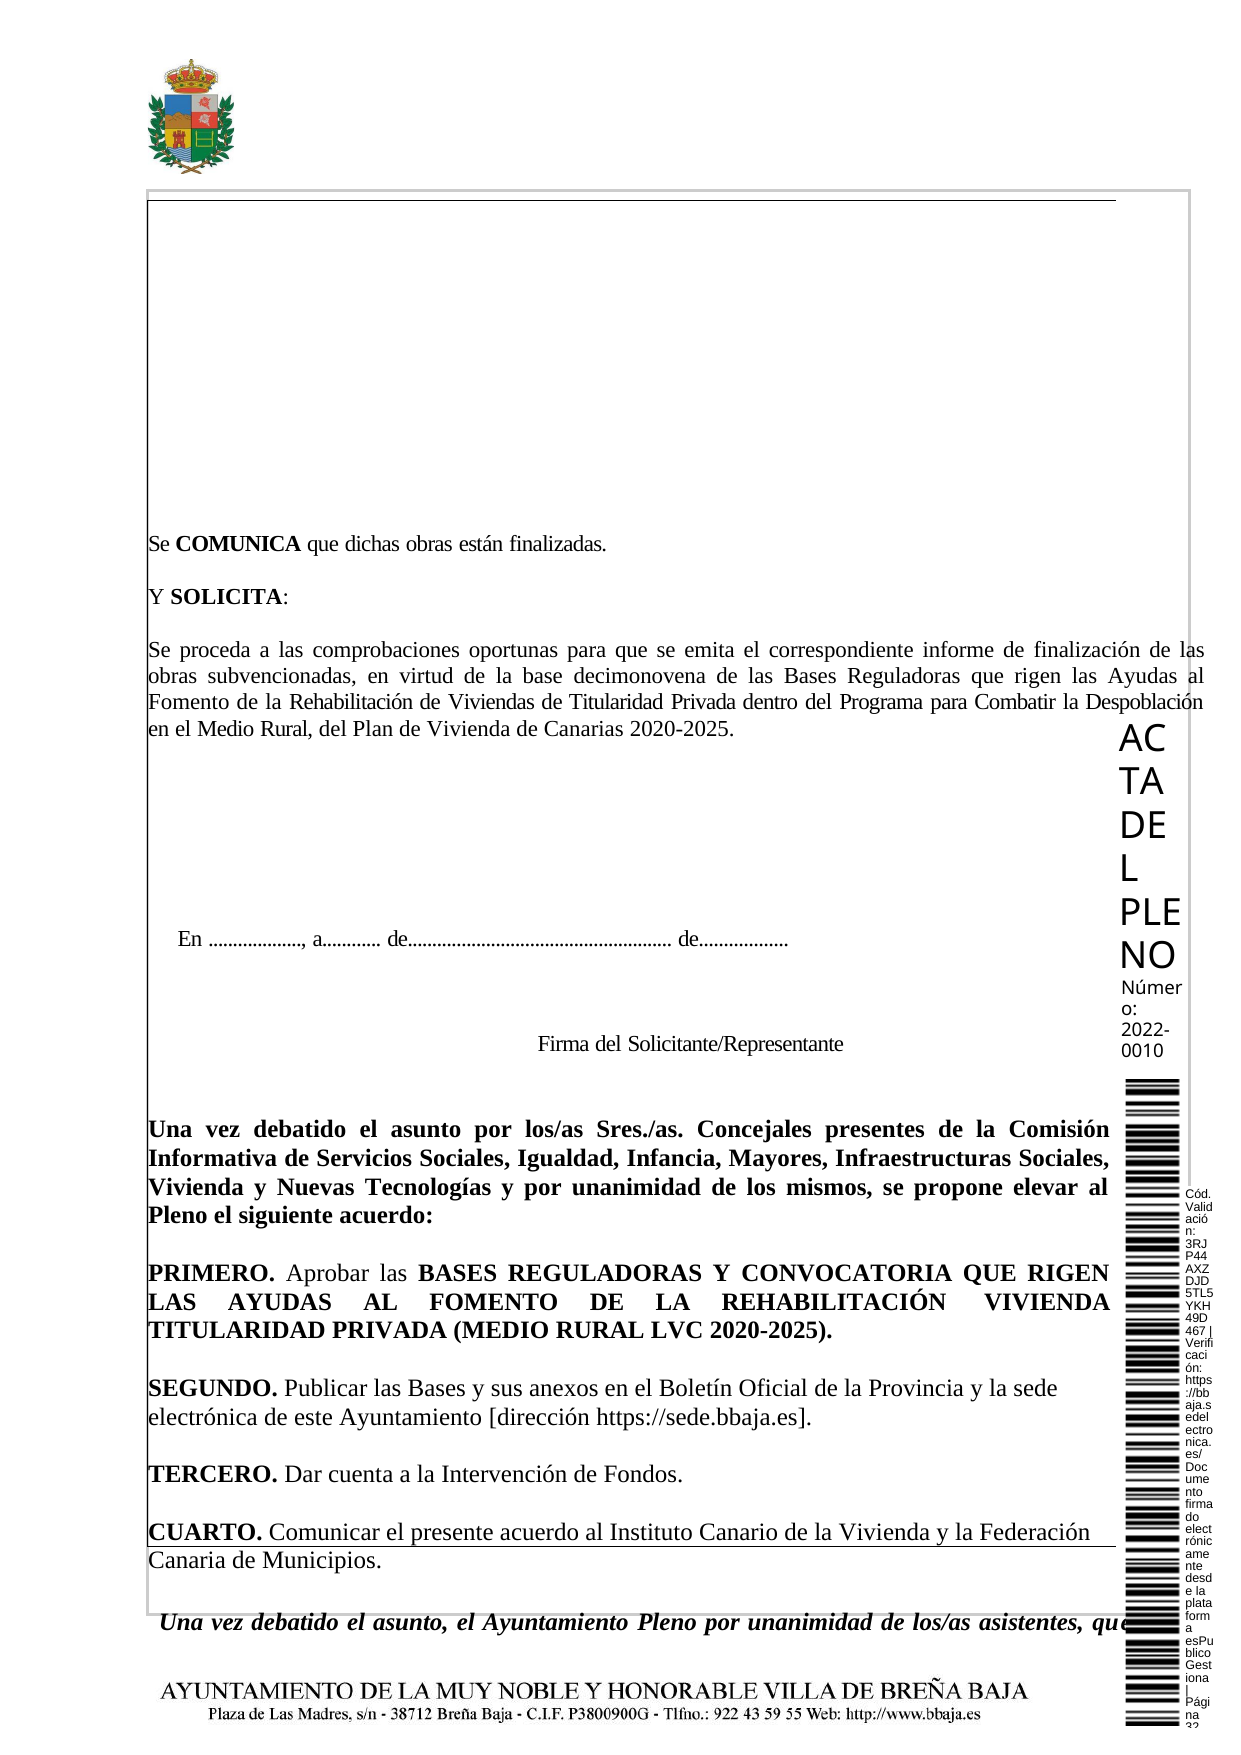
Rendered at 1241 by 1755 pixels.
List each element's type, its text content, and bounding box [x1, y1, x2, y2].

text CUARTO. Comunicar el presente acuerdo al Instituto Canario de la Vivienda y la Federación [149, 1517, 1093, 1546]
text ACTA DEL PLENO [1119, 716, 1186, 977]
text Se COMUNICA que dichas obras están finalizadas. Y SOLICITA: [149, 530, 610, 609]
subtitle [1183, 1186, 1214, 1728]
text Canaria de Municipios. [149, 1547, 1093, 1574]
text PRIMERO. Aprobar las BASES REGULADORAS Y CONVOCATORIA QUE RIGEN LAS AYUDAS AL FOMENTO DE LA REHABILITACIÓN VIVIENDA TITULARIDAD PRIVADA (MEDIO RURAL LVC 2020-2025). [149, 1258, 1111, 1344]
text Número: 2022-0010 Fecha: 11/01/2023 [1121, 977, 1186, 1061]
text Cód. Validación: 3RJP44AXZDJD5TL5YKH49D467 | Verificación: https://bbaja.sedelectronica.es/ Documento firmado electrónicamente desde la plataforma esPublico Gestiona | Página 32 de 63 [1185, 1189, 1214, 1728]
text e con [1120, 1616, 1125, 1636]
text TERCERO. Dar cuenta a la Intervención de Fondos. [149, 1459, 1125, 1488]
text SEGUNDO. Publicar las Bases y sus anexos en el Boletín Oficial de la Provincia y la sede electrónica de este Ayuntamiento [dirección https://sede.bbaja.es]. [149, 1373, 1060, 1430]
text Se proceda a las comprobaciones oportunas para que se emita el correspondiente informe de finalización de las obras subvencionadas, en virtud de la base decimonovena de las Bases Reguladoras que rigen las Ayudas al Fomento de la Rehabilitación de Viviendas de Titularidad Privada dentro del Programa para Combatir la Despoblación en el Medio Rural, del Plan de Vivienda de Canarias 2020-2025. [149, 636, 1188, 1061]
text En ..................., a............ de...................................................... de.................. [177, 925, 1117, 951]
subtitle Una vez debatido el asunto, el Ayuntamiento Pleno por unanimidad de los/as asistentes, qu [159, 1616, 1120, 1636]
subtitle [159, 1607, 1125, 1613]
text Firma del Solicitante/Representante [409, 1030, 973, 1057]
subtitle Una vez debatido el asunto por los/as Sres./as. Concejales presentes de la Comisión Informativa de Servicios Sociales, Igualdad, Infancia, Mayores, Infraestructuras Sociales, Vivienda y Nuevas Tecnologías y por unanimidad de los mismos, se propone elevar al Pleno el siguiente acuerdo: [149, 1114, 1110, 1229]
